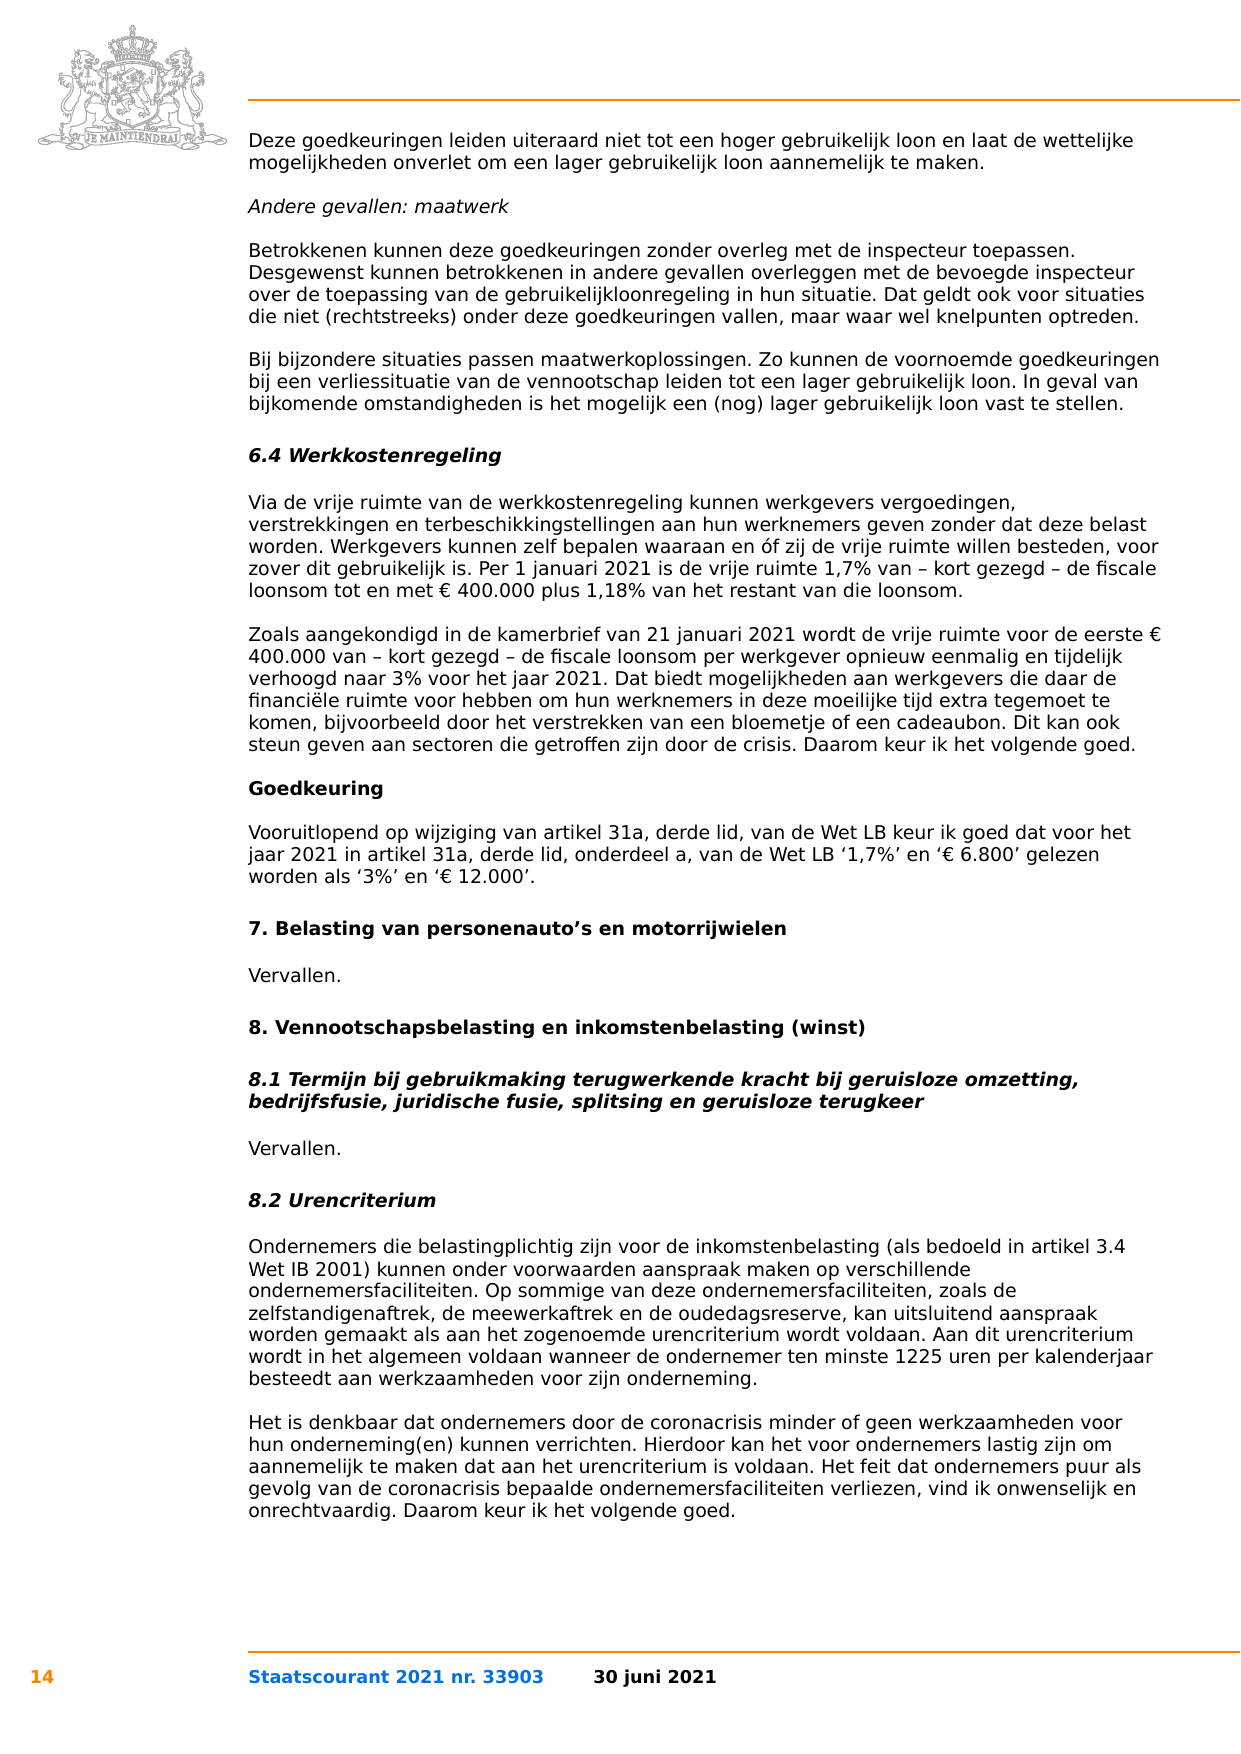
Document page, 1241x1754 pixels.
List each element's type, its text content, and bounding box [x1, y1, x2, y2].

text Het is denkbaar dat ondernemers door de coronacrisis minder of geen werkzaamheden voor hun onderneming(en) kunnen verrichten. Hierdoor kan het voor ondernemers lastig zijn om aannemelijk te maken dat aan het urencriterium is voldaan. Het feit dat ondernemers puur als gevolg van de coronacrisis bepaalde ondernemersfaciliteiten verliezen, vind ik onwenselijk en onrechtvaardig. Daarom keur ik het volgende goed. [248, 1412, 1163, 1522]
text Via de vrije ruimte van de werkkostenregeling kunnen werkgevers vergoedingen, verstrekkingen en terbeschikkingstellingen aan hun werknemers geven zonder dat deze belast worden. Werkgevers kunnen zelf bepalen waaraan en óf zij de vrije ruimte willen besteden, voor zover dit gebruikelijk is. Per 1 januari 2021 is de vrije ruimte 1,7% van – kort gezegd – de fiscale loonsom tot en met € 400.000 plus 1,18% van het restant van die loonsom. [248, 492, 1163, 602]
subtitle 8.2 Urencriterium [248, 1189, 1163, 1211]
picture [38, 25, 227, 150]
subtitle 8.1 Termijn bij gebruikmaking terugwerkende kracht bij geruisloze omzetting, bedrijfsfusie, juridische fusie, splitsing en geruisloze terugkeer [248, 1068, 1163, 1112]
text Betrokkenen kunnen deze goedkeuringen zonder overleg met de inspecteur toepassen. Desgewenst kunnen betrokkenen in andere gevallen overleggen met de bevoegde inspecteur over de toepassing van de gebruikelijkloonregeling in hun situatie. Dat geldt ook voor situaties die niet (rechtstreeks) onder deze goedkeuringen vallen, maar waar wel knelpunten optreden. [248, 239, 1163, 327]
text Bij bijzondere situaties passen maatwerkoplossingen. Zo kunnen de voornoemde goedkeuringen bij een verliessituatie van de vennootschap leiden tot een lager gebruikelijk loon. In geval van bijkomende omstandigheden is het mogelijk een (nog) lager gebruikelijk loon vast te stellen. [248, 349, 1163, 415]
text Ondernemers die belastingplichtig zijn voor de inkomstenbelasting (als bedoeld in artikel 3.4 Wet IB 2001) kunnen onder voorwaarden aanspraak maken op verschillende ondernemersfaciliteiten. Op sommige van deze ondernemersfaciliteiten, zoals de zelfstandigenaftrek, de meewerkaftrek en de oudedagsreserve, kan uitsluitend aanspraak worden gemaakt als aan het zogenoemde urencriterium wordt voldaan. Aan dit urencriterium wordt in het algemeen voldaan wanneer de ondernemer ten minste 1225 uren per kalenderjaar besteedt aan werkzaamheden voor zijn onderneming. [248, 1236, 1163, 1390]
subtitle 7. Belasting van personenauto’s en motorrijwielen [248, 918, 1163, 939]
text Deze goedkeuringen leiden uiteraard niet tot een hoger gebruikelijk loon en laat de wettelijke mogelijkheden onverlet om een lager gebruikelijk loon aannemelijk te maken. [248, 130, 1163, 174]
text Vervallen. [248, 964, 1163, 987]
text Vooruitlopend op wijziging van artikel 31a, derde lid, van de Wet LB keur ik goed dat voor het jaar 2021 in artikel 31a, derde lid, onderdeel a, van de Wet LB ‘1,7%’ en ‘€ 6.800’ gelezen worden als ‘3%’ en ‘€ 12.000’. [248, 822, 1163, 888]
subtitle 8. Vennootschapsbelasting en inkomstenbelasting (winst) [248, 1017, 1163, 1038]
text Vervallen. [248, 1137, 1163, 1159]
subtitle 6.4 Werkkostenregeling [248, 445, 1163, 467]
subtitle Andere gevallen: maatwerk [248, 196, 1163, 218]
subtitle Goedkeuring [248, 778, 1163, 800]
text Zoals aangekondigd in de kamerbrief van 21 januari 2021 wordt de vrije ruimte voor de eerste € 400.000 van – kort gezegd – de fiscale loonsom per werkgever opnieuw eenmalig en tijdelijk verhoogd naar 3% voor het jaar 2021. Dat biedt mogelijkheden aan werkgevers die daar de financiële ruimte voor hebben om hun werknemers in deze moeilijke tijd extra tegemoet te komen, bijvoorbeeld door het verstrekken van een bloemetje of een cadeaubon. Dit kan ook steun geven aan sectoren die getroffen zijn door de crisis. Daarom keur ik het volgende goed. [248, 624, 1163, 756]
